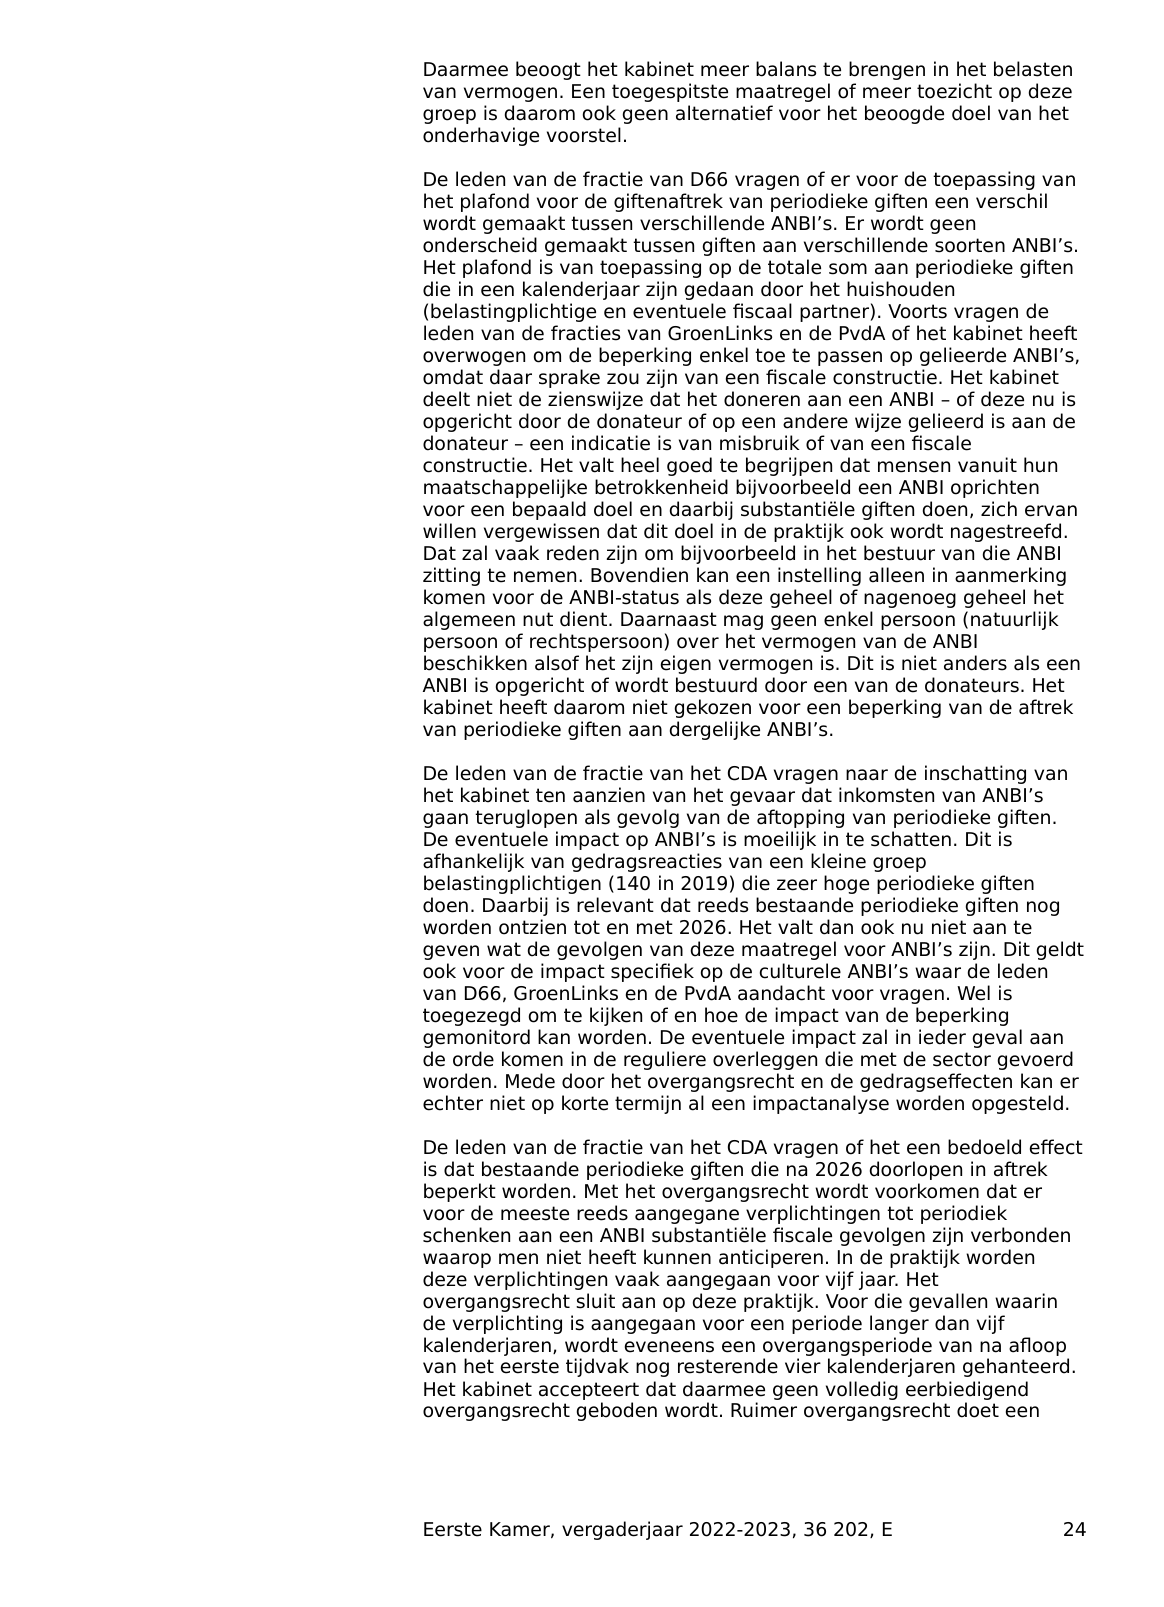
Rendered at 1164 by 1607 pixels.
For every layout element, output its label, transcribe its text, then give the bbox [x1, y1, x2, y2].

text De leden van de fractie van D66 vragen of er voor de toepassing van het plafond voor de giftenaftrek van periodieke giften een verschil wordt gemaakt tussen verschillende ANBI’s. Er wordt geen onderscheid gemaakt tussen giften aan verschillende soorten ANBI’s. Het plafond is van toepassing op de totale som aan periodieke giften die in een kalenderjaar zijn gedaan door het huishouden (belastingplichtige en eventuele fiscaal partner). Voorts vragen de leden van de fracties van GroenLinks en de PvdA of het kabinet heeft overwogen om de beperking enkel toe te passen op gelieerde ANBI’s, omdat daar sprake zou zijn van een fiscale constructie. Het kabinet deelt niet de zienswijze dat het doneren aan een ANBI – of deze nu is opgericht door de donateur of op een andere wijze gelieerd is aan de donateur – een indicatie is van misbruik of van een fiscale constructie. Het valt heel goed te begrijpen dat mensen vanuit hun maatschappelijke betrokkenheid bijvoorbeeld een ANBI oprichten voor een bepaald doel en daarbij substantiële giften doen, zich ervan willen vergewissen dat dit doel in de praktijk ook wordt nagestreefd. Dat zal vaak reden zijn om bijvoorbeeld in het bestuur van die ANBI zitting te nemen. Bovendien kan een instelling alleen in aanmerking komen voor de ANBI-status als deze geheel of nagenoeg geheel het algemeen nut dient. Daarnaast mag geen enkel persoon (natuurlijk persoon of rechtspersoon) over het vermogen van de ANBI beschikken alsof het zijn eigen vermogen is. Dit is niet anders als een ANBI is opgericht of wordt bestuurd door een van de donateurs. Het kabinet heeft daarom niet gekozen voor een beperking van de aftrek van periodieke giften aan dergelijke ANBI’s. [422, 169, 1087, 741]
text De leden van de fractie van het CDA vragen naar de inschatting van het kabinet ten aanzien van het gevaar dat inkomsten van ANBI’s gaan teruglopen als gevolg van de aftopping van periodieke giften. De eventuele impact op ANBI’s is moeilijk in te schatten. Dit is afhankelijk van gedragsreacties van een kleine groep belastingplichtigen (140 in 2019) die zeer hoge periodieke giften doen. Daarbij is relevant dat reeds bestaande periodieke giften nog worden ontzien tot en met 2026. Het valt dan ook nu niet aan te geven wat de gevolgen van deze maatregel voor ANBI’s zijn. Dit geldt ook voor de impact specifiek op de culturele ANBI’s waar de leden van D66, GroenLinks en de PvdA aandacht voor vragen. Wel is toegezegd om te kijken of en hoe de impact van de beperking gemonitord kan worden. De eventuele impact zal in ieder geval aan de orde komen in de reguliere overleggen die met de sector gevoerd worden. Mede door het overgangsrecht en de gedragseffecten kan er echter niet op korte termijn al een impactanalyse worden opgesteld. [422, 763, 1087, 1114]
text De leden van de fractie van het CDA vragen of het een bedoeld effect is dat bestaande periodieke giften die na 2026 doorlopen in aftrek beperkt worden. Met het overgangsrecht wordt voorkomen dat er voor de meeste reeds aangegane verplichtingen tot periodiek schenken aan een ANBI substantiële fiscale gevolgen zijn verbonden waarop men niet heeft kunnen anticiperen. In de praktijk worden deze verplichtingen vaak aangegaan voor vijf jaar. Het overgangsrecht sluit aan op deze praktijk. Voor die gevallen waarin de verplichting is aangegaan voor een periode langer dan vijf kalenderjaren, wordt eveneens een overgangsperiode van na afloop van het eerste tijdvak nog resterende vier kalenderjaren gehanteerd. Het kabinet accepteert dat daarmee geen volledig eerbiedigend overgangsrecht geboden wordt. Ruimer overgangsrecht doet een [422, 1137, 1087, 1422]
text Daarmee beoogt het kabinet meer balans te brengen in het belasten van vermogen. Een toegespitste maatregel of meer toezicht op deze groep is daarom ook geen alternatief voor het beoogde doel van het onderhavige voorstel. [422, 59, 1087, 147]
